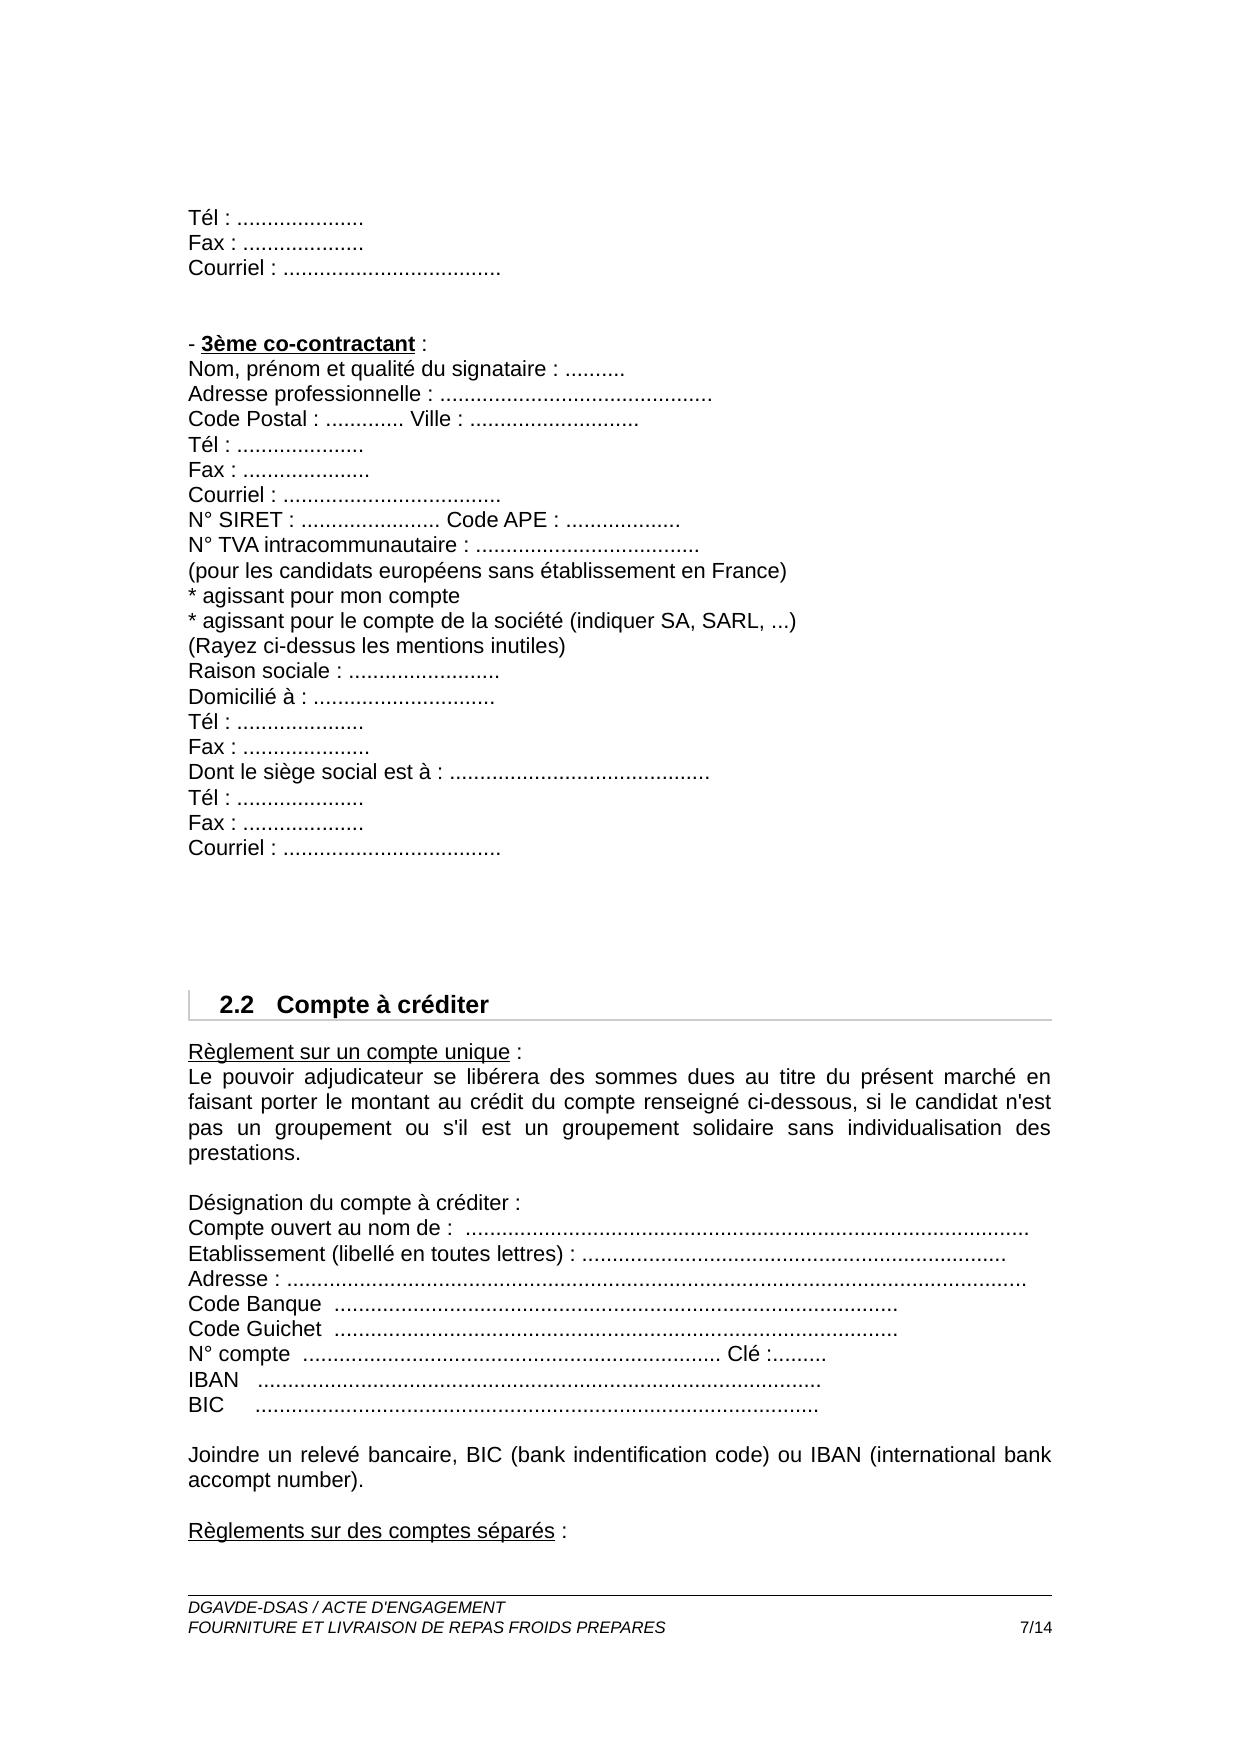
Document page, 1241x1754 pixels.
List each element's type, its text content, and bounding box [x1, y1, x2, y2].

text N° TVA intracommunautaire : ..................................... [188, 532, 1052, 557]
text Courriel : .................................... [188, 835, 1052, 860]
text Compte ouvert au nom de : ............................................................................................. [188, 1215, 1052, 1241]
text Courriel : .................................... [188, 482, 1052, 507]
text (Rayez ci-dessus les mentions inutiles) [188, 633, 1052, 658]
text Raison sociale : ......................... [188, 658, 1052, 683]
text Code Postal : ............. Ville : ............................ [188, 406, 1052, 431]
subtitle Compte à créditer [190, 990, 1052, 1019]
text Fax : ..................... [188, 457, 1052, 482]
text Tél : ..................... [188, 784, 1052, 809]
text Règlement sur un compte unique : [188, 1039, 1052, 1064]
text - 3ème co-contractant : [188, 331, 1052, 356]
text * agissant pour le compte de la société (indiquer SA, SARL, ...) [188, 608, 1052, 633]
text Règlements sur des comptes séparés : [188, 1518, 1052, 1543]
text Domicilié à : .............................. [188, 683, 1052, 709]
text Joindre un relevé bancaire, BIC (bank indentification code) ou IBAN (international bank accompt number). [188, 1442, 1052, 1493]
text Courriel : .................................... [188, 255, 1052, 280]
text N° compte ..................................................................... Clé :......... [188, 1341, 1052, 1367]
text Le pouvoir adjudicateur se libérera des sommes dues au titre du présent marché en faisant porter le montant au crédit du compte renseigné ci-dessous, si le candidat n'est pas un groupement ou s'il est un groupement solidaire sans individualisation des prestations. [188, 1064, 1052, 1165]
text Adresse : .......................................................................................................................... [188, 1266, 1052, 1291]
text Code Banque ............................................................................................. [188, 1291, 1052, 1316]
text Fax : ..................... [188, 734, 1052, 759]
text Code Guichet ............................................................................................. [188, 1316, 1052, 1341]
text Tél : ..................... [188, 431, 1052, 457]
text Tél : ..................... [188, 204, 1052, 230]
text (pour les candidats européens sans établissement en France) [188, 557, 1052, 583]
text N° SIRET : ....................... Code APE : ................... [188, 507, 1052, 532]
text BIC ............................................................................................. [188, 1392, 1052, 1417]
text Fax : .................... [188, 230, 1052, 255]
text Etablissement (libellé en toutes lettres) : ...................................................................... [188, 1241, 1052, 1266]
text Tél : ..................... [188, 709, 1052, 734]
text Fax : .................... [188, 809, 1052, 835]
text Désignation du compte à créditer : [188, 1190, 1052, 1215]
text IBAN ............................................................................................. [188, 1367, 1052, 1392]
text Dont le siège social est à : ........................................... [188, 759, 1052, 784]
text * agissant pour mon compte [188, 583, 1052, 608]
text Nom, prénom et qualité du signataire : .......... [188, 356, 1052, 381]
text Adresse professionnelle : ............................................. [188, 381, 1052, 406]
